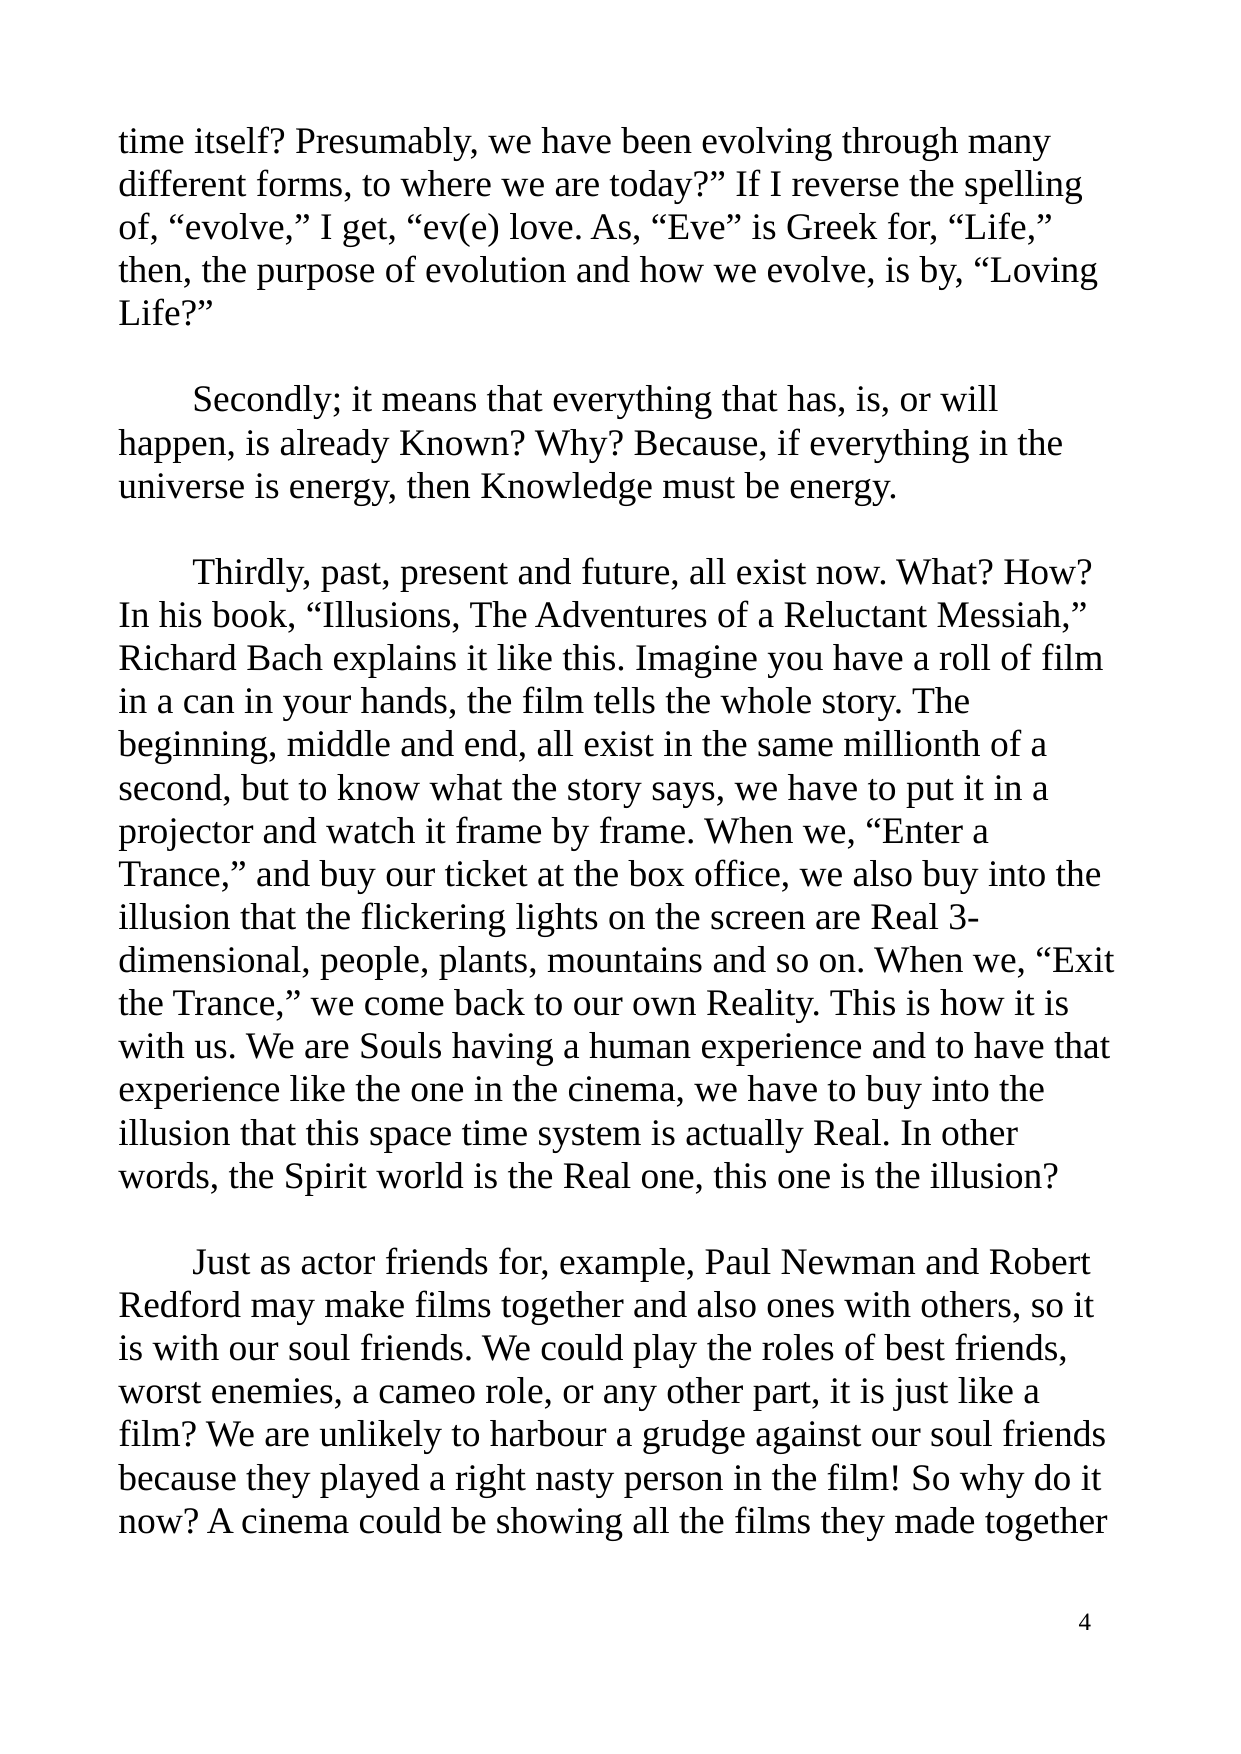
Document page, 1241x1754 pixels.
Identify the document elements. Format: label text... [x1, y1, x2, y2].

text Thirdly, past, present and future, all exist now. What? How? In his book, “Illusions, The Adventures of a Reluctant Messiah,” Richard Bach explains it like this. Imagine you have a roll of film in a can in your hands, the film tells the whole story. The beginning, middle and end, all exist in the same millionth of a second, but to know what the story says, we have to put it in a projector and watch it frame by frame. When we, “Enter a Trance,” and buy our ticket at the box office, we also buy into the illusion that the flickering lights on the screen are Real 3-dimensional, people, plants, mountains and so on. When we, “Exit the Trance,” we come back to our own Reality. This is how it is with us. We are Souls having a human experience and to have that experience like the one in the cinema, we have to buy into the illusion that this space time system is actually Real. In other words, the Spirit world is the Real one, this one is the illusion? Just as actor friends for, example, Paul Newman and Robert Redford may make films together and also ones with others, so it is with our soul friends. We could play the roles of best friends, worst enemies, a cameo role, or any other part, it is just like a film? We are unlikely to harbour a grudge against our soul friends because they played a right nasty person in the film! So why do it now? A cinema could be showing all the films they made together [118, 506, 1122, 1541]
text time itself? Presumably, we have been evolving through many different forms, to where we are today?” If I reverse the spelling of, “evolve,” I get, “ev(e) love. As, “Eve” is Greek for, “Life,” then, the purpose of evolution and how we evolve, is by, “Loving Life?” [118, 118, 1122, 334]
text Secondly; it means that everything that has, is, or will happen, is already Known? Why? Because, if everything in the universe is energy, then Knowledge must be energy. [118, 377, 1122, 506]
